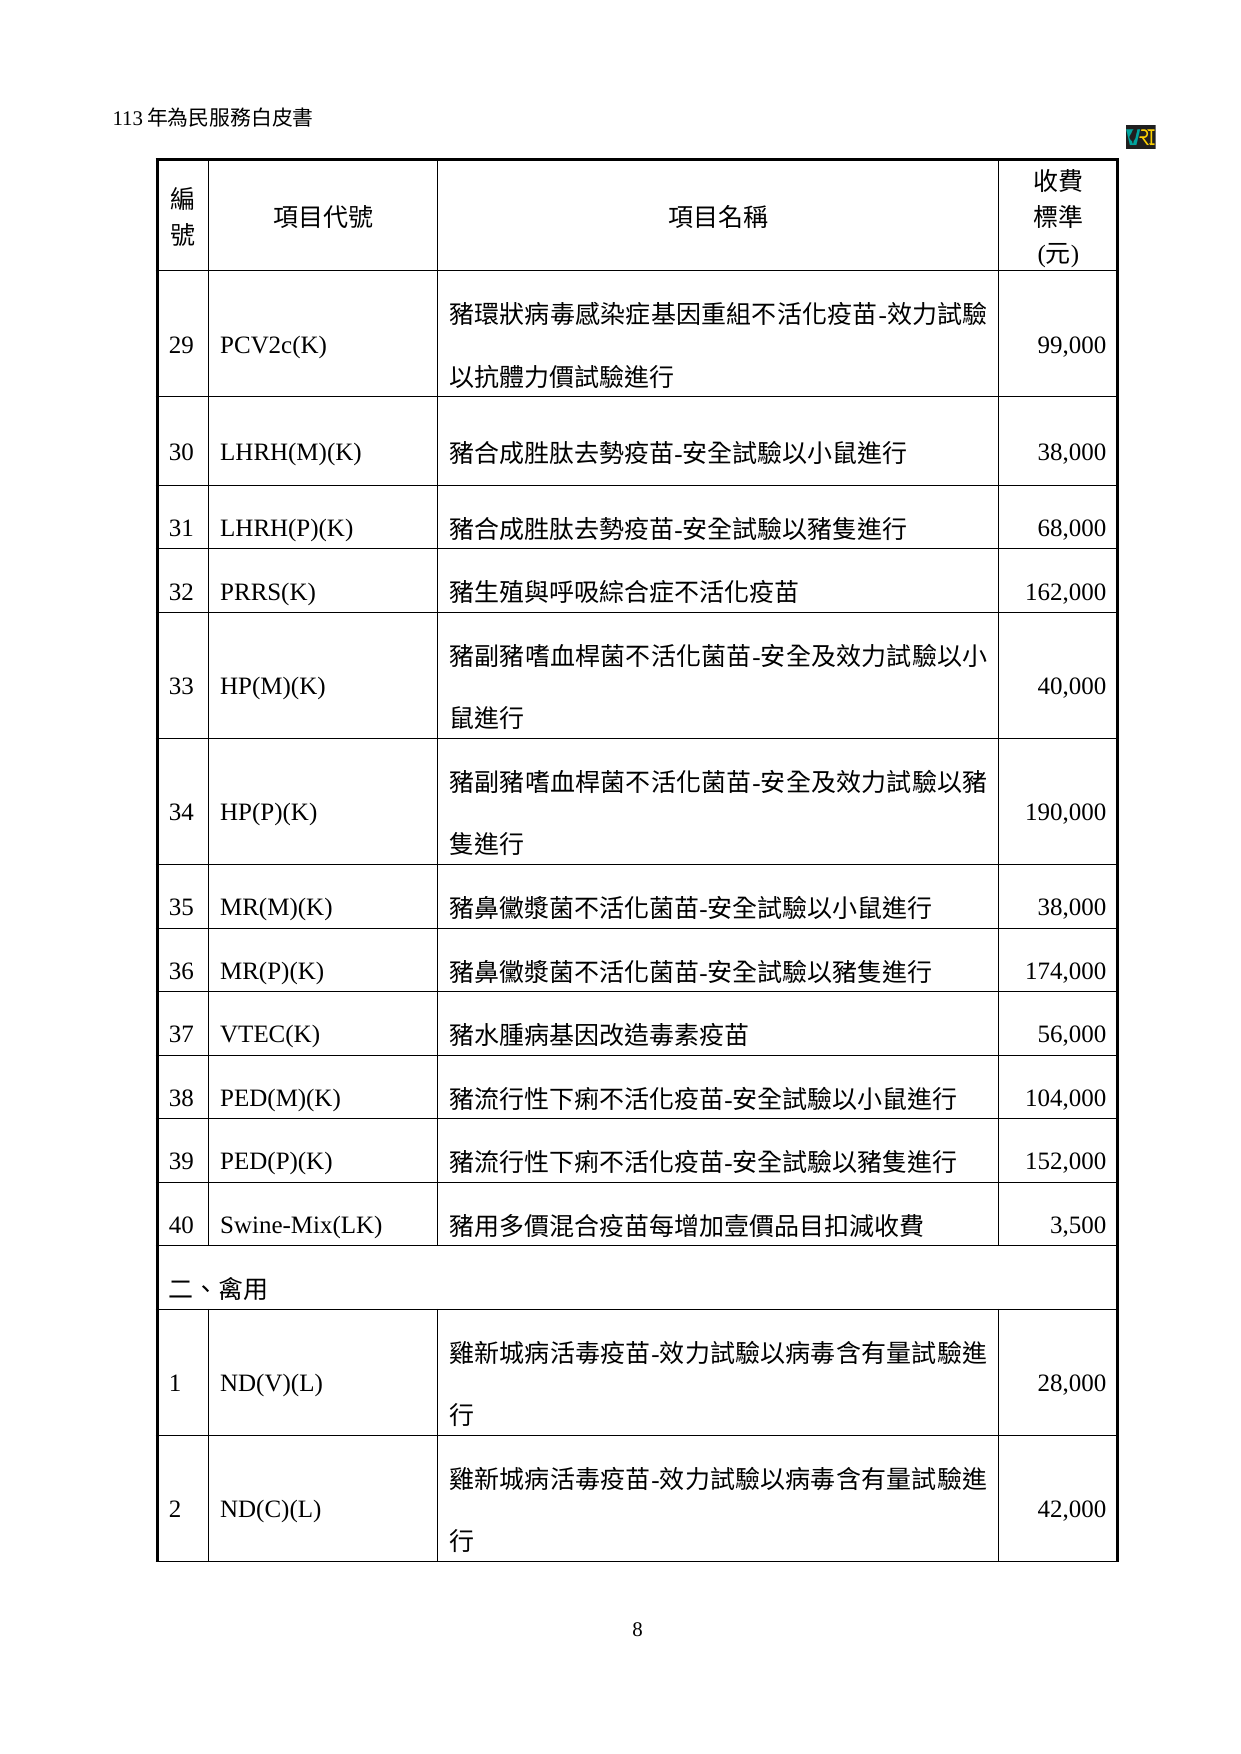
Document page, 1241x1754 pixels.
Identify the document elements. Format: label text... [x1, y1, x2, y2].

table_cell 32 [159, 549, 208, 612]
table_cell 二、禽用 [159, 1246, 1116, 1309]
table_header 項目名稱 [438, 161, 998, 270]
table_cell 30 [159, 397, 208, 485]
table_cell 42,000 [999, 1436, 1116, 1561]
table_cell PED(P)(K) [209, 1119, 437, 1182]
table_cell PED(M)(K) [209, 1056, 437, 1118]
table_cell 豬生殖與呼吸綜合症不活化疫苗 [438, 549, 998, 612]
table_cell 37 [159, 992, 208, 1054]
table_cell LHRH(P)(K) [209, 486, 437, 548]
table_cell 162,000 [999, 549, 1116, 612]
table_cell 38,000 [999, 865, 1116, 927]
table_cell LHRH(M)(K) [209, 397, 437, 485]
table_cell 39 [159, 1119, 208, 1182]
table_cell 40,000 [999, 613, 1116, 738]
table_cell Swine-Mix(LK) [209, 1183, 437, 1245]
table_cell 豬合成胜肽去勢疫苗-安全試驗以豬隻進行 [438, 486, 998, 548]
table_cell 28,000 [999, 1310, 1116, 1435]
table_cell 豬鼻黴漿菌不活化菌苗-安全試驗以小鼠進行 [438, 865, 998, 927]
table_cell VTEC(K) [209, 992, 437, 1054]
table_cell 38 [159, 1056, 208, 1118]
table_cell 99,000 [999, 271, 1116, 396]
table_cell 33 [159, 613, 208, 738]
table_header 編號 [159, 161, 208, 270]
table_cell 56,000 [999, 992, 1116, 1054]
table_cell 38,000 [999, 397, 1116, 485]
table_cell PCV2c(K) [209, 271, 437, 396]
table_cell HP(M)(K) [209, 613, 437, 738]
table_cell 雞新城病活毒疫苗-效力試驗以病毒含有量試驗進行 [438, 1310, 998, 1435]
table_cell 雞新城病活毒疫苗-效力試驗以病毒含有量試驗進行 [438, 1436, 998, 1561]
table_cell 35 [159, 865, 208, 927]
table_cell ND(V)(L) [209, 1310, 437, 1435]
table_cell MR(P)(K) [209, 929, 437, 991]
table_cell 豬水腫病基因改造毒素疫苗 [438, 992, 998, 1054]
table_cell 豬副豬嗜血桿菌不活化菌苗-安全及效力試驗以豬隻進行 [438, 739, 998, 864]
table_cell MR(M)(K) [209, 865, 437, 927]
table_cell 36 [159, 929, 208, 991]
table_cell 34 [159, 739, 208, 864]
table_header 項目代號 [209, 161, 437, 270]
table_cell 1 [159, 1310, 208, 1435]
table_cell 豬用多價混合疫苗每增加壹價品目扣減收費 [438, 1183, 998, 1245]
table_cell 174,000 [999, 929, 1116, 991]
table_cell 豬合成胜肽去勢疫苗-安全試驗以小鼠進行 [438, 397, 998, 485]
table_cell 104,000 [999, 1056, 1116, 1118]
table_cell 豬流行性下痢不活化疫苗-安全試驗以小鼠進行 [438, 1056, 998, 1118]
table_cell 豬流行性下痢不活化疫苗-安全試驗以豬隻進行 [438, 1119, 998, 1182]
table_cell 3,500 [999, 1183, 1116, 1245]
table_header 收費 標準 (元) [999, 161, 1116, 270]
table_cell 豬環狀病毒感染症基因重組不活化疫苗-效力試驗以抗體力價試驗進行 [438, 271, 998, 396]
table_cell 31 [159, 486, 208, 548]
table_cell ND(C)(L) [209, 1436, 437, 1561]
table_cell PRRS(K) [209, 549, 437, 612]
table_cell 68,000 [999, 486, 1116, 548]
table_cell 29 [159, 271, 208, 396]
table_cell 152,000 [999, 1119, 1116, 1182]
table_cell 190,000 [999, 739, 1116, 864]
table_cell 2 [159, 1436, 208, 1561]
table_cell 40 [159, 1183, 208, 1245]
table_cell 豬副豬嗜血桿菌不活化菌苗-安全及效力試驗以小鼠進行 [438, 613, 998, 738]
table_cell 豬鼻黴漿菌不活化菌苗-安全試驗以豬隻進行 [438, 929, 998, 991]
table_cell HP(P)(K) [209, 739, 437, 864]
